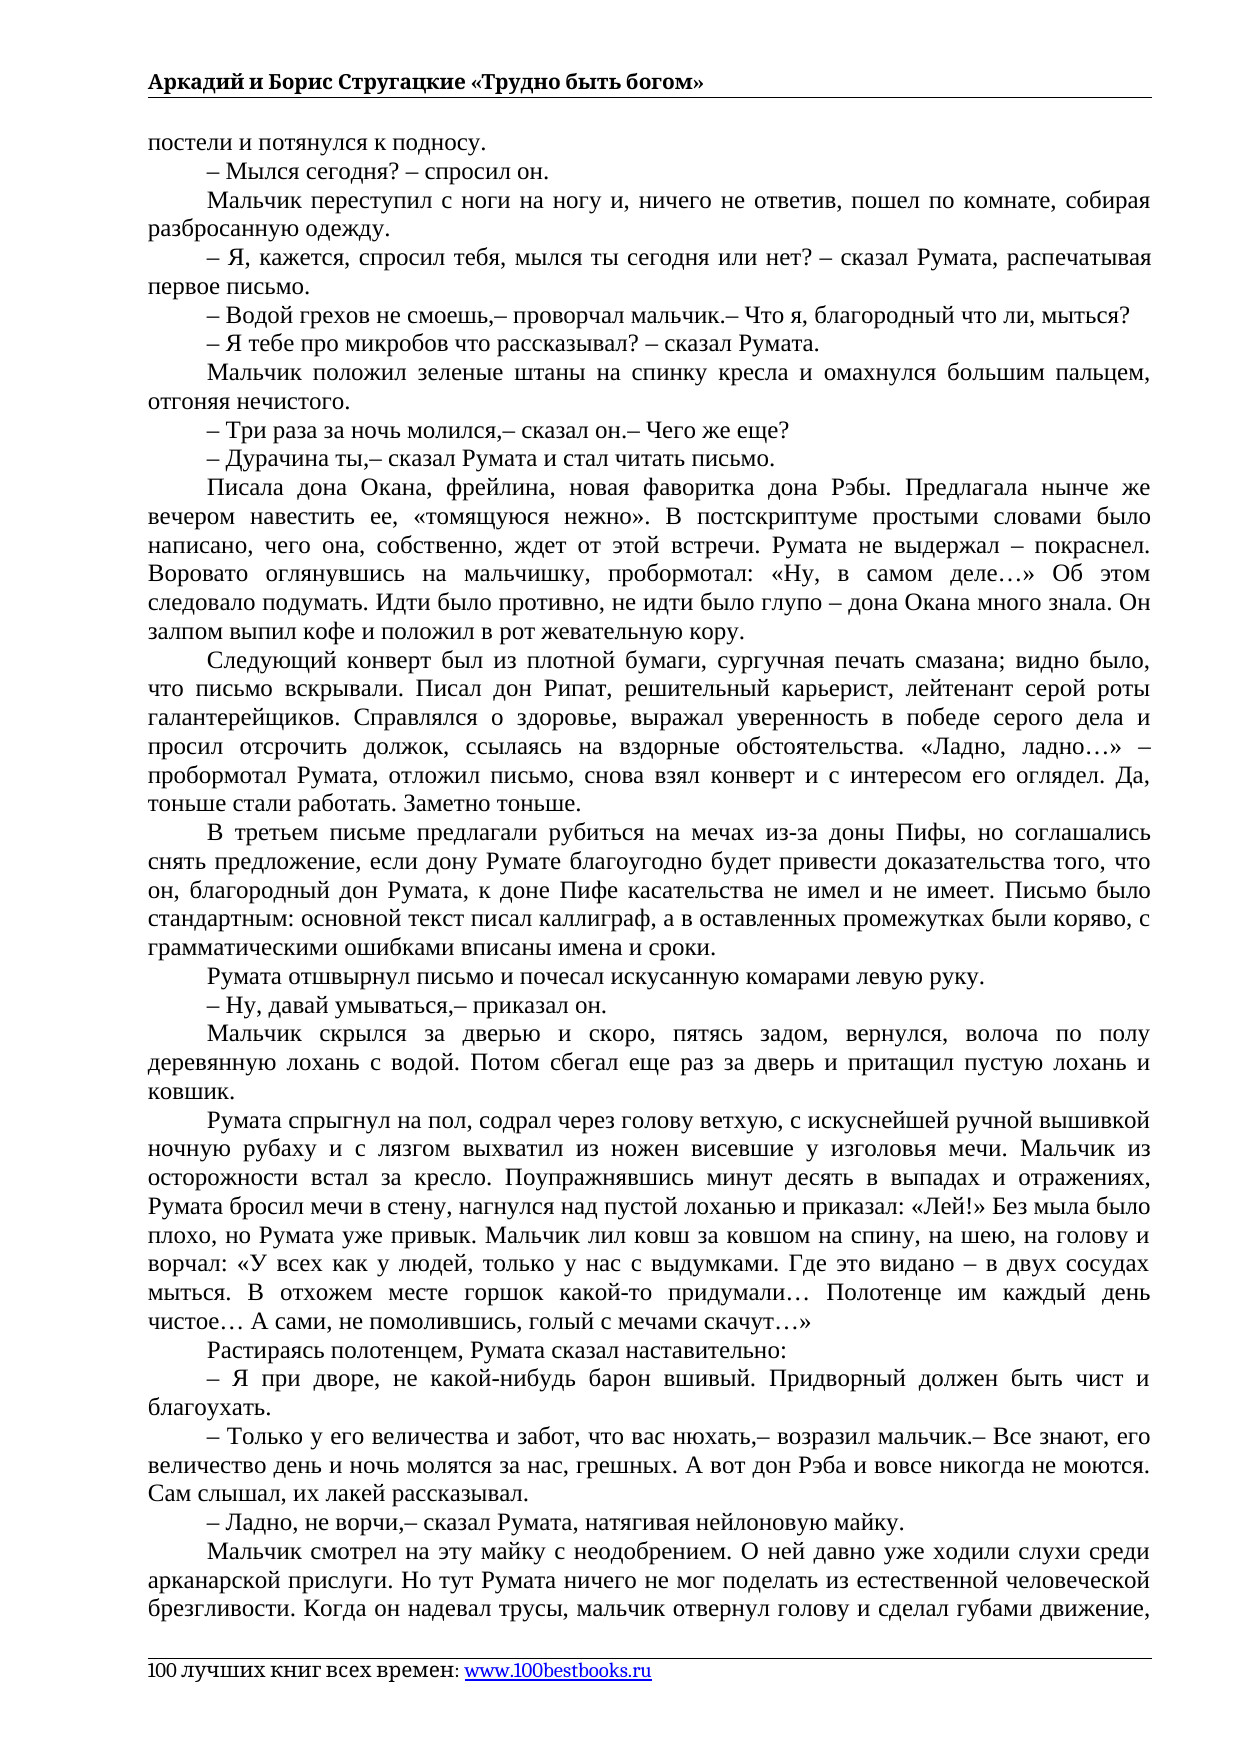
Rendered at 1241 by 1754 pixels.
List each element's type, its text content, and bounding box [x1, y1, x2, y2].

text постели и потянулся к подносу. [148, 127, 1152, 156]
text – Мылся сегодня? – спросил он. [148, 156, 1152, 185]
text Мальчик переступил с ноги на ногу и, ничего не ответив, пошел по комнате, собирая разбросанную одежду. [148, 185, 1152, 242]
text – Дурачина ты,– сказал Румата и стал читать письмо. [148, 443, 1152, 472]
text Румата спрыгнул на пол, содрал через голову ветхую, с искуснейшей ручной вышивкой ночную рубаху и с лязгом выхватил из ножен висевшие у изголовья мечи. Мальчик из осторожности встал за кресло. Поупражнявшись минут десять в выпадах и отражениях, Румата бросил мечи в стену, нагнулся над пустой лоханью и приказал: «Лей!» Без мыла было плохо, но Румата уже привык. Мальчик лил ковш за ковшом на спину, на шею, на голову и ворчал: «У всех как у людей, только у нас с выдумками. Где это видано – в двух сосудах мыться. В отхожем месте горшок какой-то придумали… Полотенце им каждый день чистое… А сами, не помолившись, голый с мечами скачут…» [148, 1105, 1152, 1335]
text Мальчик положил зеленые штаны на спинку кресла и омахнулся большим пальцем, отгоняя нечистого. [148, 357, 1152, 415]
text – Я тебе про микробов что рассказывал? – сказал Румата. [148, 328, 1152, 357]
text – Водой грехов не смоешь,– проворчал мальчик.– Что я, благородный что ли, мыться? [148, 300, 1152, 328]
text Румата отшвырнул письмо и почесал искусанную комарами левую руку. [148, 961, 1152, 990]
text – Я, кажется, спросил тебя, мылся ты сегодня или нет? – сказал Румата, распечатывая первое письмо. [148, 242, 1152, 300]
text – Ладно, не ворчи,– сказал Румата, натягивая нейлоновую майку. [148, 1507, 1152, 1536]
text – Три раза за ночь молился,– сказал он.– Чего же еще? [148, 415, 1152, 443]
text – Ну, давай умываться,– приказал он. [148, 990, 1152, 1018]
text Писала дона Окана, фрейлина, новая фаворитка дона Рэбы. Предлагала нынче же вечером навестить ее, «томящуюся нежно». В постскриптуме простыми словами было написано, чего она, собственно, ждет от этой встречи. Румата не выдержал – покраснел. Воровато оглянувшись на мальчишку, пробормотал: «Ну, в самом деле…» Об этом следовало подумать. Идти было противно, не идти было глупо – дона Окана много знала. Он залпом выпил кофе и положил в рот жевательную кору. [148, 472, 1152, 645]
text Мальчик смотрел на эту майку с неодобрением. О ней давно уже ходили слухи среди арканарской прислуги. Но тут Румата ничего не мог поделать из естественной человеческой брезгливости. Когда он надевал трусы, мальчик отвернул голову и сделал губами движение, [148, 1536, 1152, 1622]
text – Я при дворе, не какой-нибудь барон вшивый. Придворный должен быть чист и благоухать. [148, 1363, 1152, 1421]
text – Только у его величества и забот, что вас нюхать,– возразил мальчик.– Все знают, его величество день и ночь молятся за нас, грешных. А вот дон Рэба и вовсе никогда не моются. Сам слышал, их лакей рассказывал. [148, 1421, 1152, 1507]
text Следующий конверт был из плотной бумаги, сургучная печать смазана; видно было, что письмо вскрывали. Писал дон Рипат, решительный карьерист, лейтенант серой роты галантерейщиков. Справлялся о здоровье, выражал уверенность в победе серого дела и просил отсрочить должок, ссылаясь на вздорные обстоятельства. «Ладно, ладно…» – пробормотал Румата, отложил письмо, снова взял конверт и с интересом его оглядел. Да, тоньше стали работать. Заметно тоньше. [148, 645, 1152, 817]
text Растираясь полотенцем, Румата сказал наставительно: [148, 1335, 1152, 1363]
text В третьем письме предлагали рубиться на мечах из-за доны Пифы, но соглашались снять предложение, если дону Румате благоугодно будет привести доказательства того, что он, благородный дон Румата, к доне Пифе касательства не имел и не имеет. Письмо было стандартным: основной текст писал каллиграф, а в оставленных промежутках были коряво, с грамматическими ошибками вписаны имена и сроки. [148, 817, 1152, 961]
text Мальчик скрылся за дверью и скоро, пятясь задом, вернулся, волоча по полу деревянную лохань с водой. Потом сбегал еще раз за дверь и притащил пустую лохань и ковшик. [148, 1018, 1152, 1105]
